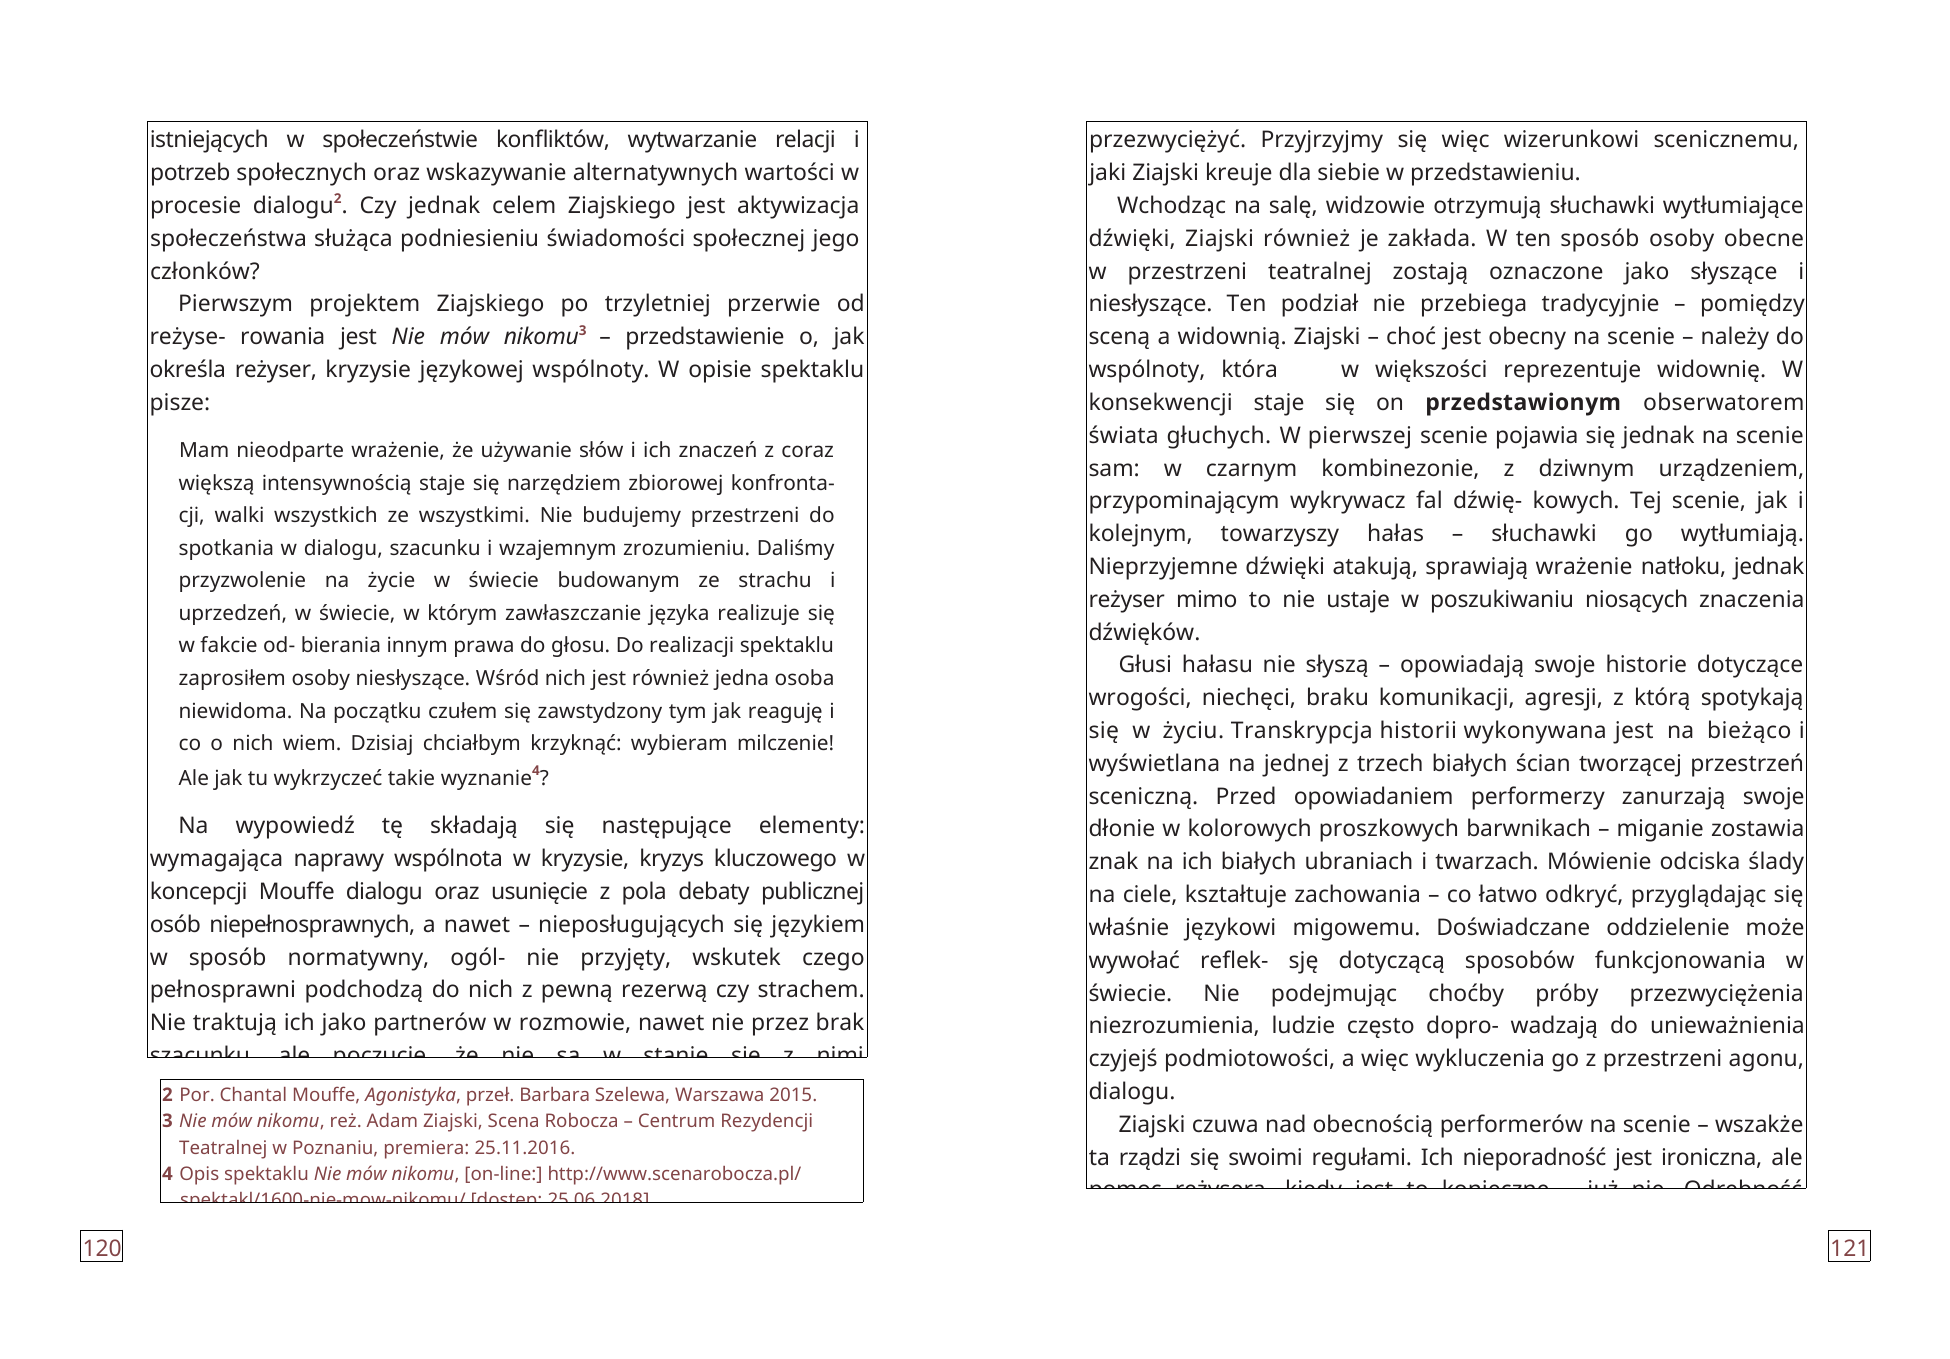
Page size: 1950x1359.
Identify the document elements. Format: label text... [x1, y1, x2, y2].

text Na wypowiedź tę składają się następujące elementy: wymagająca naprawy wspólnota w kryzysie, kryzys kluczowego w koncepcji Mouffe dialogu oraz usunięcie z pola debaty publicznej osób niepełnosprawnych, a nawet – nieposługujących się językiem w sposób normatywny, ogól- nie przyjęty, wskutek czego pełnosprawni podchodzą do nich z pewną rezerwą czy strachem. Nie traktują ich jako partnerów w rozmowie, nawet nie przez brak szacunku, ale poczucie, że nie są w stanie się z nimi skomunikować. [149, 809, 865, 1057]
text Wchodząc na salę, widzowie otrzymują słuchawki wytłumiające dźwięki, Ziajski również je zakłada. W ten sposób osoby obecne w przestrzeni teatralnej zostają oznaczone jako słyszące i niesłyszące. Ten podział nie przebiega tradycyjnie – pomiędzy sceną a widownią. Ziajski – choć jest obecny na scenie – należy do wspólnoty, która w większości reprezentuje widownię. W konsekwencji staje się on przedstawionym obserwatorem świata głuchych. W pierwszej scenie pojawia się jednak na scenie sam: w czarnym kombinezonie, z dziwnym urządzeniem, przypominającym wykrywacz fal dźwię- kowych. Tej scenie, jak i kolejnym, towarzyszy hałas – słuchawki go wytłumiają. Nieprzyjemne dźwięki atakują, sprawiają wrażenie natłoku, jednak reżyser mimo to nie ustaje w poszukiwaniu niosących znaczenia dźwięków. [1088, 189, 1804, 647]
text istniejących w społeczeństwie konfliktów, wytwarzanie relacji i potrzeb społecznych oraz wskazywanie alternatywnych wartości w procesie dialogu2. Czy jednak celem Ziajskiego jest aktywizacja społeczeństwa służąca podniesieniu świadomości społecznej jego członków? [149, 123, 860, 286]
list Nie mów nikomu, reż. Adam Ziajski, Scena Robocza – Centrum Rezydencji Teatralnej w Poznaniu, premiera: 25.11.2016. [162, 1108, 859, 1159]
list Por. Chantal Mouffe, Agonistyka, przeł. Barbara Szelewa, Warszawa 2015. [162, 1081, 863, 1107]
text 120 [82, 1232, 122, 1261]
text Mam nieodparte wrażenie, że używanie słów i ich znaczeń z coraz większą intensywnością staje się narzędziem zbiorowej konfronta- cji, walki wszystkich ze wszystkimi. Nie budujemy przestrzeni do spotkania w dialogu, szacunku i wzajemnym zrozumieniu. Daliśmy przyzwolenie na życie w świecie budowanym ze strachu i uprzedzeń, w świecie, w którym zawłaszczanie języka realizuje się w fakcie od- bierania innym prawa do głosu. Do realizacji spektaklu zaprosiłem osoby niesłyszące. Wśród nich jest również jedna osoba niewidoma. Na początku czułem się zawstydzony tym jak reaguję i co o nich wiem. Dzisiaj chciałbym krzyknąć: wybieram milczenie! Ale jak tu wykrzyczeć takie wyznanie4? [178, 435, 835, 791]
list Opis spektaklu Nie mów nikomu, [on-line:] http://www.scenarobocza.pl/ spektakl/1600-nie-mow-nikomu/ [dostęp: 25.06.2018]. [162, 1160, 861, 1202]
text 121 [1830, 1232, 1870, 1261]
text przezwyciężyć. Przyjrzyjmy się więc wizerunkowi scenicznemu, jaki Ziajski kreuje dla siebie w przedstawieniu. [1089, 123, 1799, 187]
text Pierwszym projektem Ziajskiego po trzyletniej przerwie od reżyse- rowania jest Nie mów nikomu3 – przedstawienie o, jak określa reżyser, kryzysie językowej wspólnoty. W opisie spektaklu pisze: [149, 287, 865, 417]
text Ziajski czuwa nad obecnością performerów na scenie – wszakże ta rządzi się swoimi regułami. Ich nieporadność jest ironiczna, ale pomoc reżysera, kiedy jest to konieczne – już nie. Odrębność pozwala mu zdefiniować swoją społeczną i polityczną rolę – rolę intelektualisty. Tak pisze o niej Zygmunt Bauman: [1088, 1108, 1803, 1188]
text Głusi hałasu nie słyszą – opowiadają swoje historie dotyczące wrogości, niechęci, braku komunikacji, agresji, z którą spotykają się w życiu. Transkrypcja historii wykonywana jest na bieżąco i wyświetlana na jednej z trzech białych ścian tworzącej przestrzeń sceniczną. Przed opowiadaniem performerzy zanurzają swoje dłonie w kolorowych proszkowych barwnikach – miganie zostawia znak na ich białych ubraniach i twarzach. Mówienie odciska ślady na ciele, kształtuje zachowania – co łatwo odkryć, przyglądając się właśnie językowi migowemu. Doświadczane oddzielenie może wywołać reflek- sję dotyczącą sposobów funkcjonowania w świecie. Nie podejmując choćby próby przezwyciężenia niezrozumienia, ludzie często dopro- wadzają do unieważnienia czyjejś podmiotowości, a więc wykluczenia go z przestrzeni agonu, dialogu. [1088, 648, 1804, 1106]
